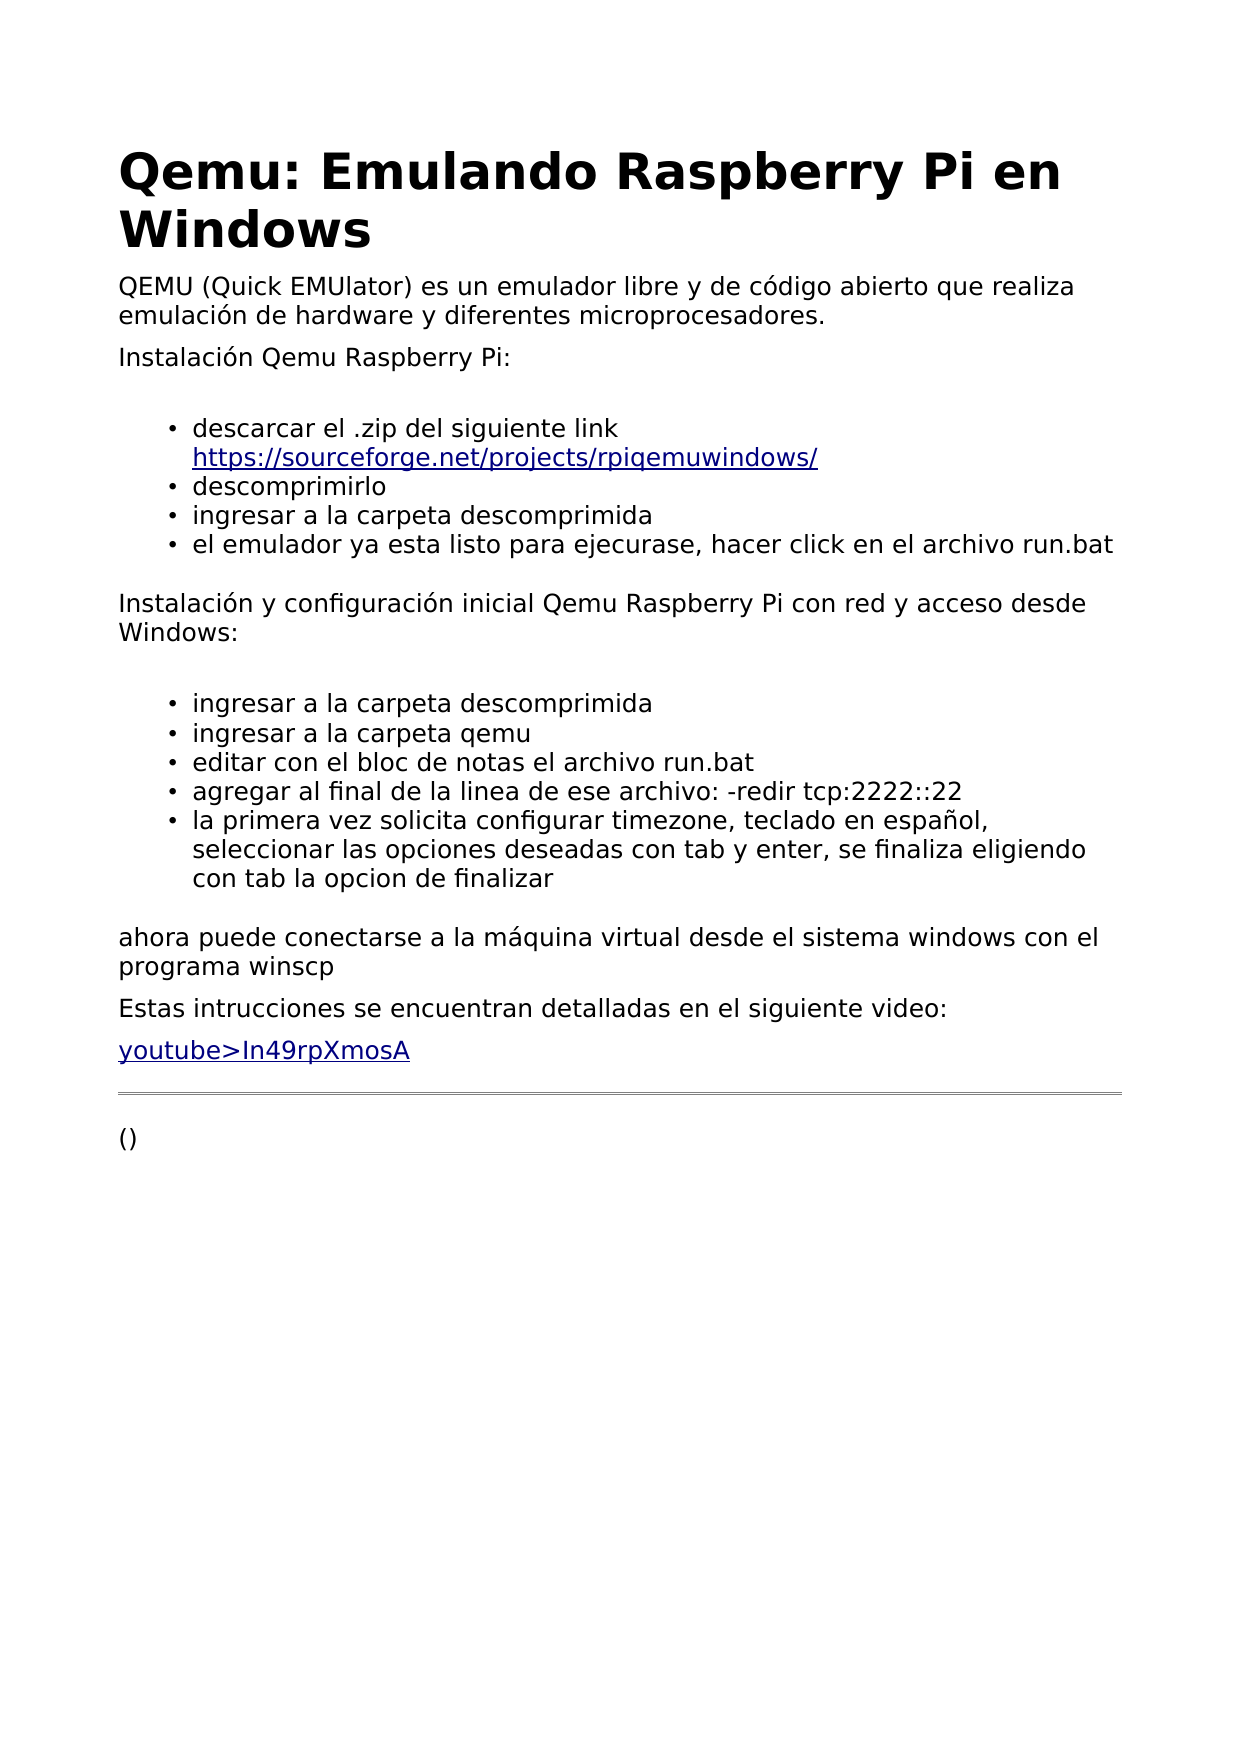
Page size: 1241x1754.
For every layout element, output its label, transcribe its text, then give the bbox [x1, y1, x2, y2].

text ahora puede conectarse a la máquina virtual desde el sistema windows con el programa winscp [118, 923, 1122, 982]
text Instalación y configuración inicial Qemu Raspberry Pi con red y acceso desde Windows: [118, 589, 1122, 648]
list ingresar a la carpeta descomprimida [177, 502, 1122, 531]
text youtube>In49rpXmosA [118, 1036, 1122, 1065]
list editar con el bloc de notas el archivo run.bat [177, 748, 1122, 777]
list la primera vez solicita configurar timezone, teclado en español, seleccionar las opciones deseadas con tab y enter, se finaliza eligiendo con tab la opcion de finalizar [177, 806, 1122, 894]
list el emulador ya esta listo para ejecurase, hacer click en el archivo run.bat [177, 531, 1122, 560]
list ingresar a la carpeta descomprimida [177, 690, 1122, 719]
list descarcar el .zip del siguiente link https://sourceforge.net/projects/rpiqemuwindows/ [177, 414, 1122, 472]
list descomprimirlo [177, 472, 1122, 502]
text () [118, 1124, 1122, 1153]
list ingresar a la carpeta qemu [177, 719, 1122, 748]
text Instalación Qemu Raspberry Pi: [118, 343, 1122, 372]
text QEMU (Quick EMUlator) es un emulador libre y de código abierto que realiza emulación de hardware y diferentes microprocesadores. [118, 272, 1122, 330]
text Estas intrucciones se encuentran detalladas en el siguiente video: [118, 994, 1122, 1023]
list agregar al final de la linea de ese archivo: -redir tcp:2222::22 [177, 777, 1122, 806]
subtitle Qemu: Emulando Raspberry Pi en Windows [118, 143, 1122, 259]
